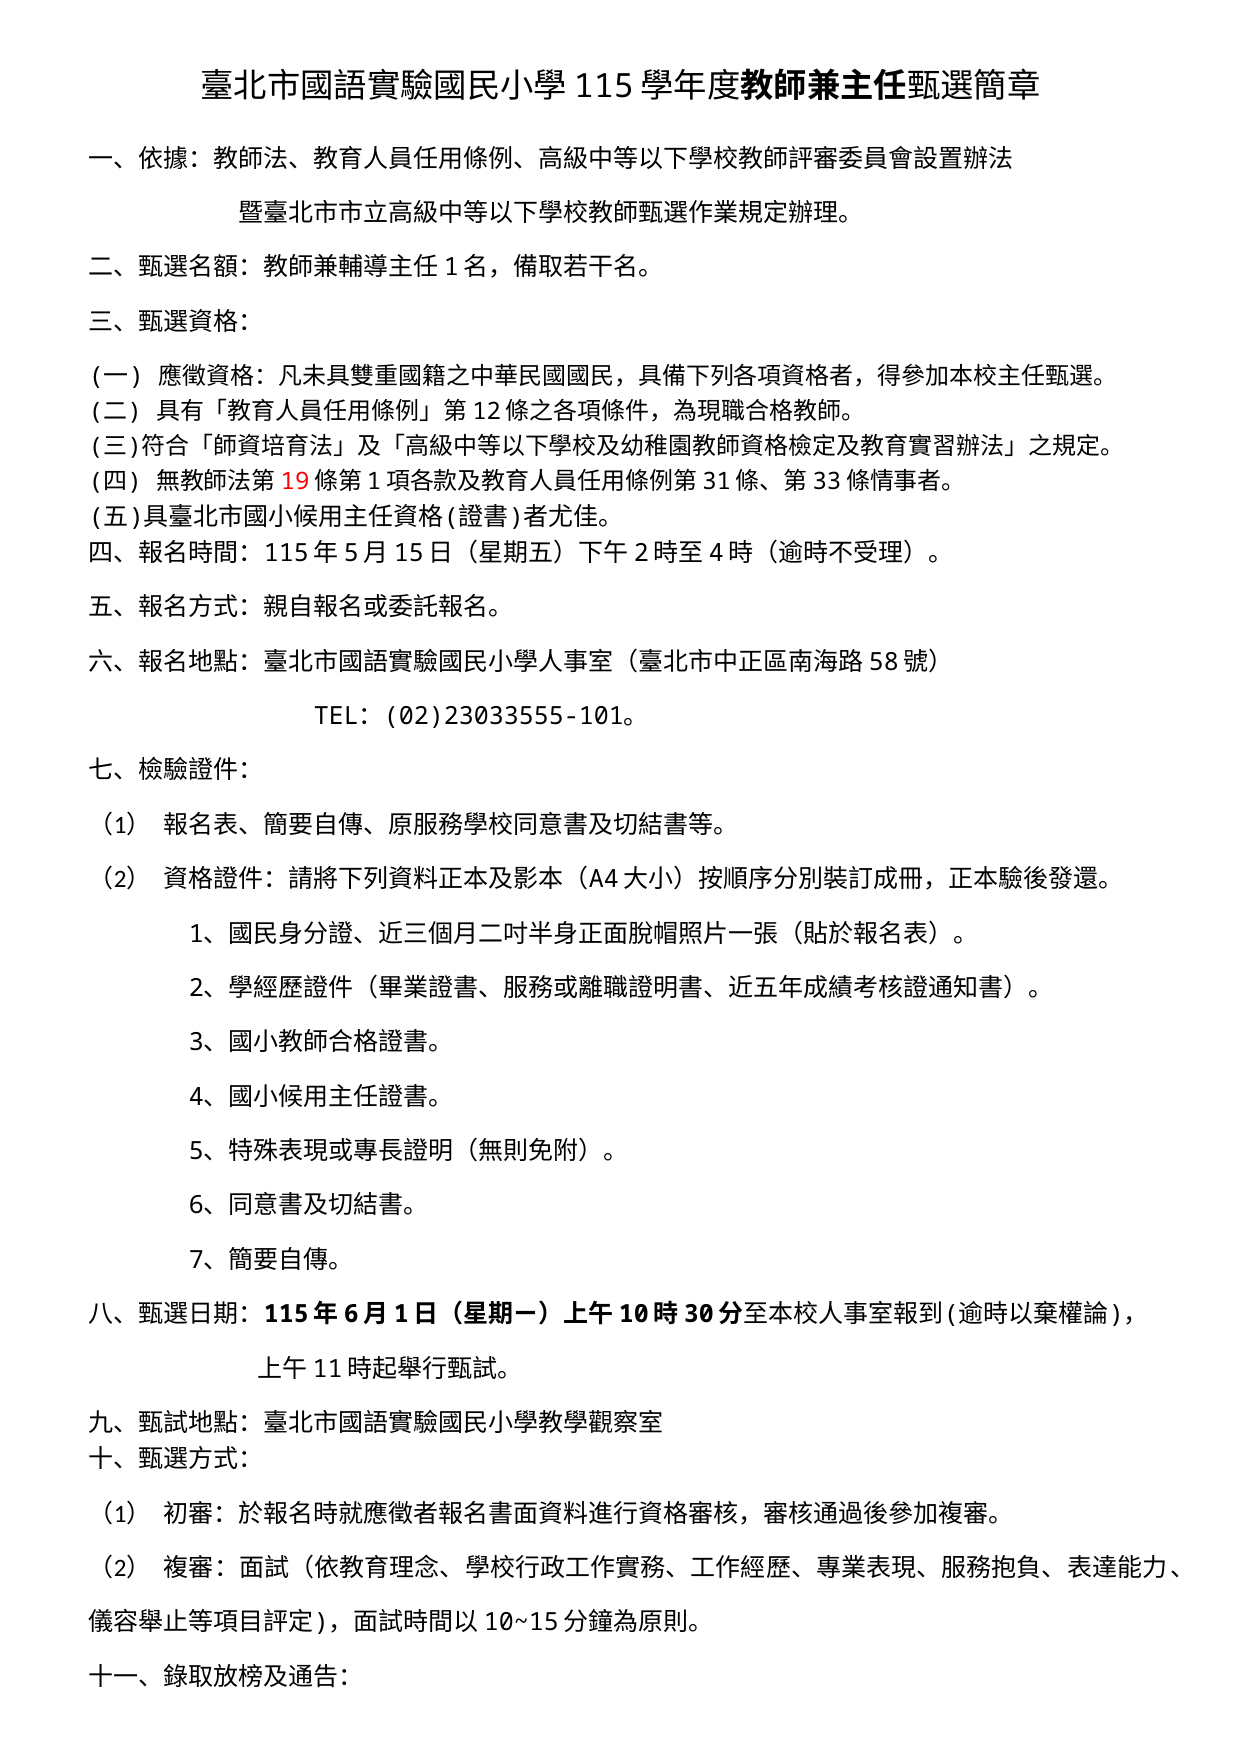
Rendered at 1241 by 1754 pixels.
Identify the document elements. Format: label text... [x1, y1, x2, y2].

text 五、報名方式：親自報名或委託報名。 [89, 587, 1152, 623]
text 6、同意書及切結書。 [189, 1185, 1152, 1221]
text 2、學經歷證件（畢業證書、服務或離職證明書、近五年成績考核證通知書）。 [189, 967, 1152, 1004]
text (五)具臺北市國小候用主任資格(證書)者尤佳。 [89, 496, 1152, 532]
text 二、甄選名額：教師兼輔導主任1名，備取若干名。 [89, 247, 1152, 283]
text 八、甄選日期：115年6月1日（星期ㄧ）上午10時30分至本校人事室報到(逾時以棄權論)， [89, 1294, 1152, 1330]
text 1、國民身分證、近三個月二吋半身正面脫帽照片一張（貼於報名表）。 [189, 913, 1152, 949]
text (一) 應徵資格：凡未具雙重國籍之中華民國國民，具備下列各項資格者，得參加本校主任甄選。 [89, 356, 1152, 392]
text 四、報名時間：115年5月15日（星期五）下午2時至4時（逾時不受理）。 [89, 532, 1152, 569]
text 5、特殊表現或專長證明（無則免附）。 [189, 1131, 1152, 1167]
text 3、國小教師合格證書。 [189, 1022, 1152, 1058]
list 複審：面試（依教育理念、學校行政工作實務、工作經歷、專業表現、服務抱負、表達能力、儀容舉止等項目評定)，面試時間以10~15分鐘為原則。 [89, 1547, 1170, 1638]
text 一、依據：教師法、教育人員任用條例、高級中等以下學校教師評審委員會設置辦法 [89, 138, 1152, 174]
text 十一、錄取放榜及通告： [89, 1656, 1152, 1692]
text (三)符合「師資培育法」及「高級中等以下學校及幼稚園教師資格檢定及教育實習辦法」之規定。 [89, 427, 1152, 461]
text 7、簡要自傳。 [189, 1239, 1152, 1276]
text (二) 具有「教育人員任用條例」第12條之各項條件，為現職合格教師。 [89, 392, 1152, 427]
text 七、檢驗證件： [89, 750, 1152, 786]
text 暨臺北市市立高級中等以下學校教師甄選作業規定辦理。 [89, 192, 1152, 229]
text 臺北市國語實驗國民小學115學年度教師兼主任甄選簡章 [89, 59, 1152, 107]
text 六、報名地點：臺北市國語實驗國民小學人事室（臺北市中正區南海路58號） [89, 641, 1152, 677]
text 十、甄選方式： [89, 1439, 1152, 1475]
list 資格證件：請將下列資料正本及影本（A4大小）按順序分別裝訂成冊，正本驗後發還。 [89, 859, 1170, 895]
text 上午11時起舉行甄試。 [89, 1348, 1152, 1384]
text 三、甄選資格： [89, 301, 1152, 337]
text TEL：(02)23033555-101。 [89, 696, 1152, 732]
text 九、甄試地點：臺北市國語實驗國民小學教學觀察室 [89, 1402, 1152, 1439]
list 初審：於報名時就應徵者報名書面資料進行資格審核，審核通過後參加複審。 [89, 1493, 1170, 1529]
list 報名表、簡要自傳、原服務學校同意書及切結書等。 [89, 804, 1170, 841]
text 4、國小候用主任證書。 [189, 1076, 1152, 1112]
text (四) 無教師法第19條第1項各款及教育人員任用條例第31條、第33條情事者。 [89, 461, 1152, 496]
